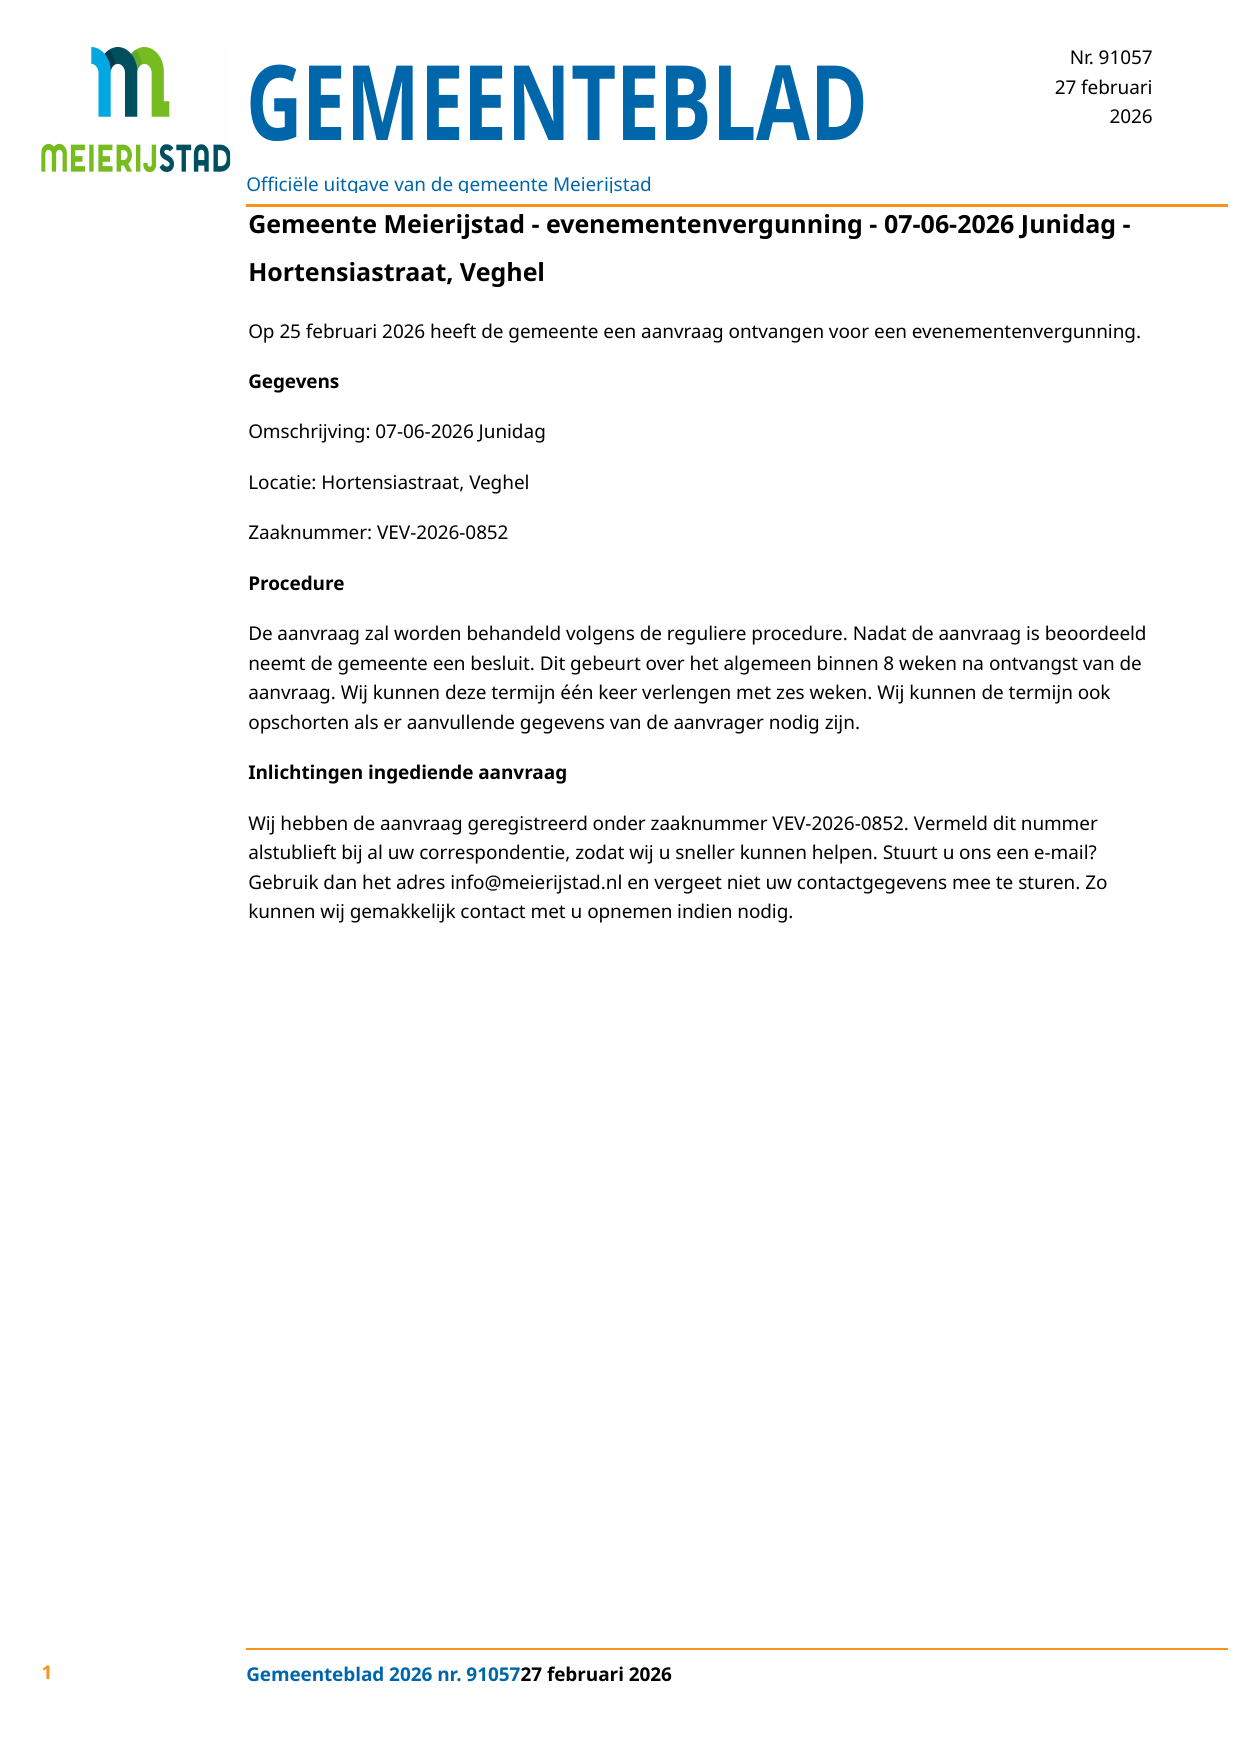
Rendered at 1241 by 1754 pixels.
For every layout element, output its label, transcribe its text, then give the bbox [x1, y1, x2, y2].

text Gemeente Meierijstad - evenementenvergunning - 07-06-2026 Junidag - Hortensiastraat, Veghel [248, 207, 1152, 288]
text De aanvraag zal worden behandeld volgens de reguliere procedure. Nadat de aanvraag is beoordeeld neemt de gemeente een besluit. Dit gebeurt over het algemeen binnen 8 weken na ontvangst van de aanvraag. Wij kunnen deze termijn één keer verlengen met zes weken. Wij kunnen de termijn ook opschorten als er aanvullende gegevens van de aanvrager nodig zijn. [248, 620, 1152, 735]
text Procedure [248, 570, 1152, 596]
picture [41, 47, 231, 172]
text Locatie: Hortensiastraat, Veghel [248, 469, 1152, 495]
text Omschrijving: 07-06-2026 Junidag [248, 419, 1152, 444]
text Op 25 februari 2026 heeft de gemeente een aanvraag ontvangen voor een evenementenvergunning. [248, 318, 1152, 344]
text Inlichtingen ingediende aanvraag [248, 759, 1152, 785]
text Gegevens [248, 368, 1152, 394]
text Wij hebben de aanvraag geregistreerd onder zaaknummer VEV-2026-0852. Vermeld dit nummer alstublieft bij al uw correspondentie, zodat wij u sneller kunnen helpen. Stuurt u ons een e-mail? Gebruik dan het adres info@meierijstad.nl en vergeet niet uw contactgegevens mee te sturen. Zo kunnen wij gemakkelijk contact met u opnemen indien nodig. [248, 810, 1152, 924]
text Zaaknummer: VEV-2026-0852 [248, 519, 1152, 545]
